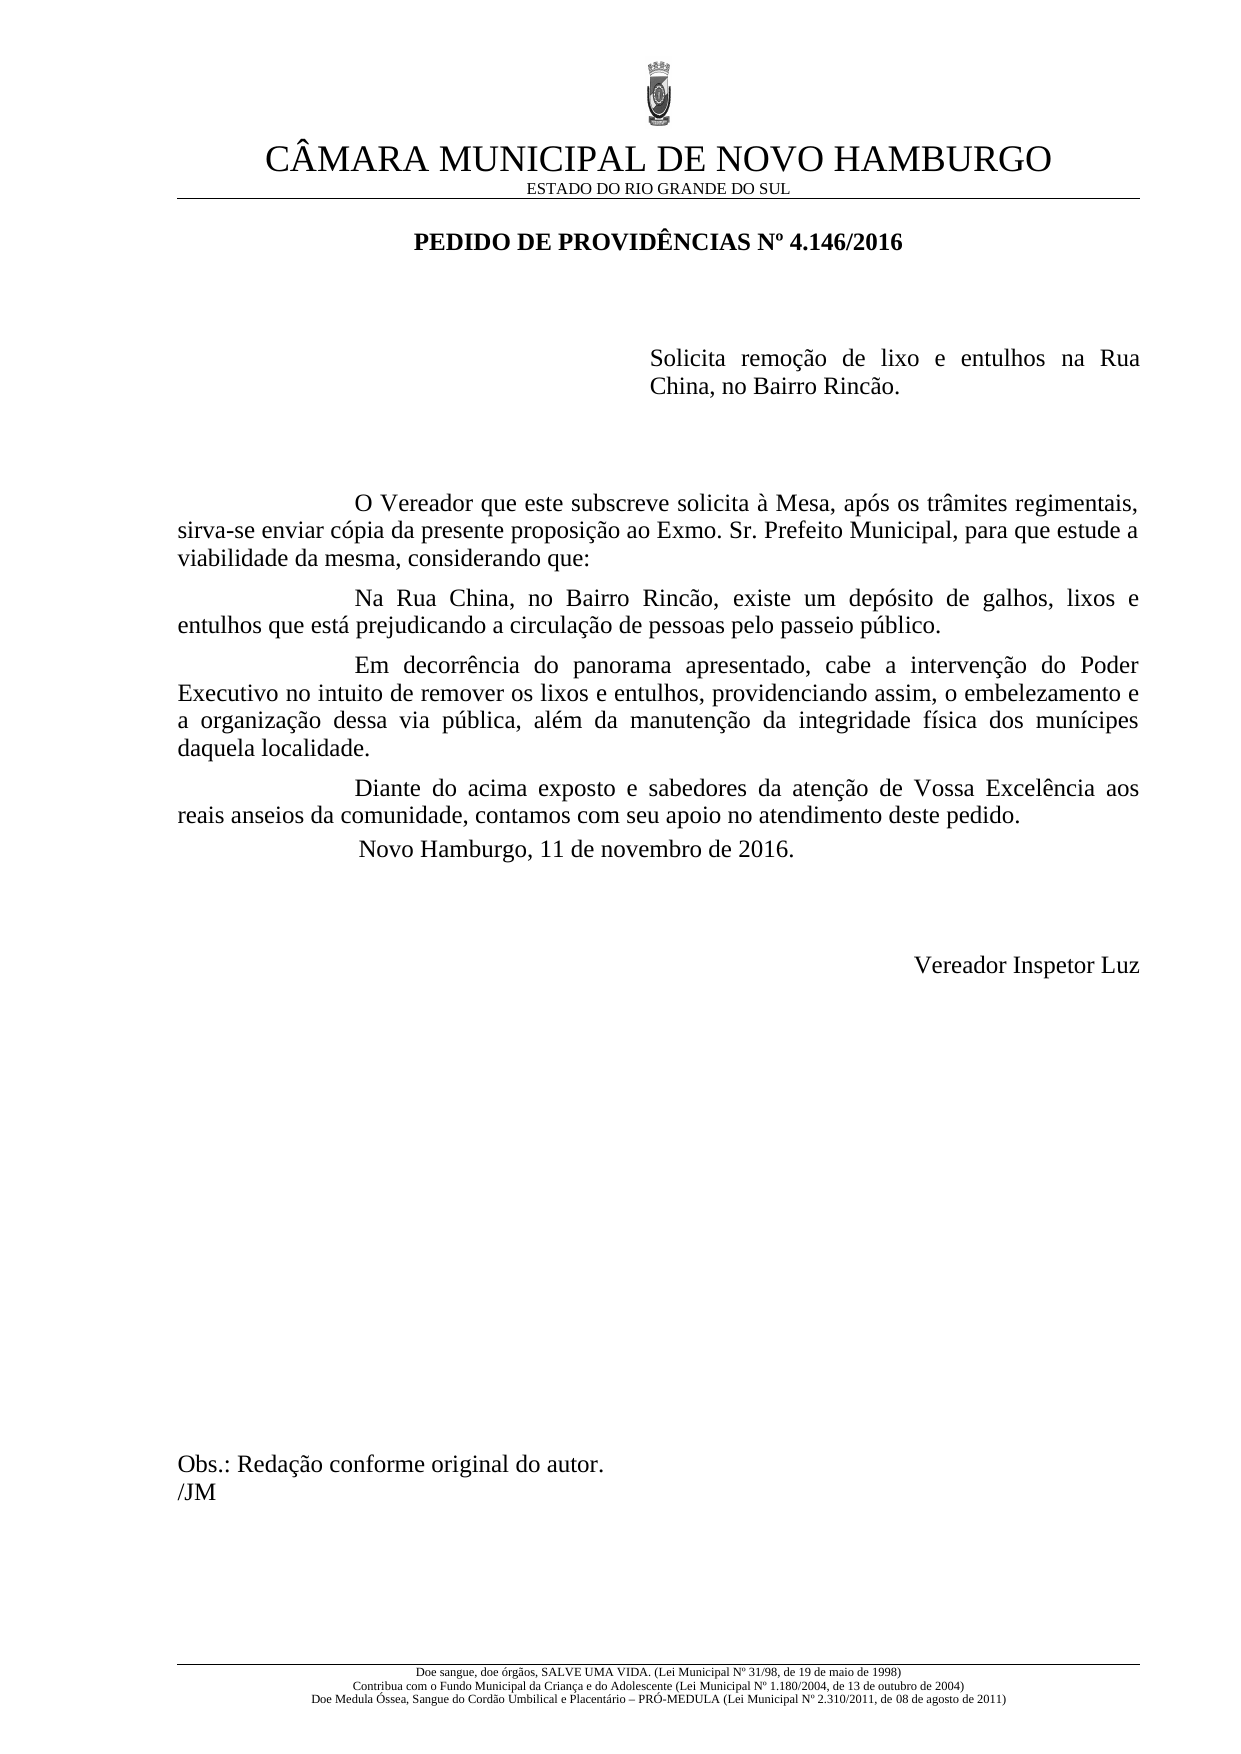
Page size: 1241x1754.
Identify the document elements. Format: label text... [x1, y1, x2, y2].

text O Vereador que este subscreve solicita à Mesa, após os trâmites regimentais, sirva-se enviar cópia da presente proposição ao Exmo. Sr. Prefeito Municipal, para que estude a viabilidade da mesma, considerando que: [177, 489, 1140, 572]
text Novo Hamburgo, 11 de novembro de 2016. [177, 835, 1140, 863]
text Diante do acima exposto e sabedores da atenção de Vossa Excelência aos reais anseios da comunidade, contamos com seu apoio no atendimento deste pedido. [177, 774, 1140, 829]
text Obs.: Redação conforme original do autor. [177, 1450, 1140, 1478]
text /JM [177, 1478, 1140, 1505]
text Na Rua China, no Bairro Rincão, existe um depósito de galhos, lixos e entulhos que está prejudicando a circulação de pessoas pelo passeio público. [177, 584, 1140, 639]
text Vereador Inspetor Luz [177, 951, 1140, 979]
text Em decorrência do panorama apresentado, cabe a intervenção do Poder Executivo no intuito de remover os lixos e entulhos, providenciando assim, o embelezamento e a organização dessa via pública, além da manutenção da integridade física dos munícipes daquela localidade. [177, 651, 1140, 762]
text Solicita remoção de lixo e entulhos na Rua China, no Bairro Rincão. [649, 344, 1140, 400]
text PEDIDO DE PROVIDÊNCIAS Nº 4.146/2016 [177, 228, 1140, 256]
